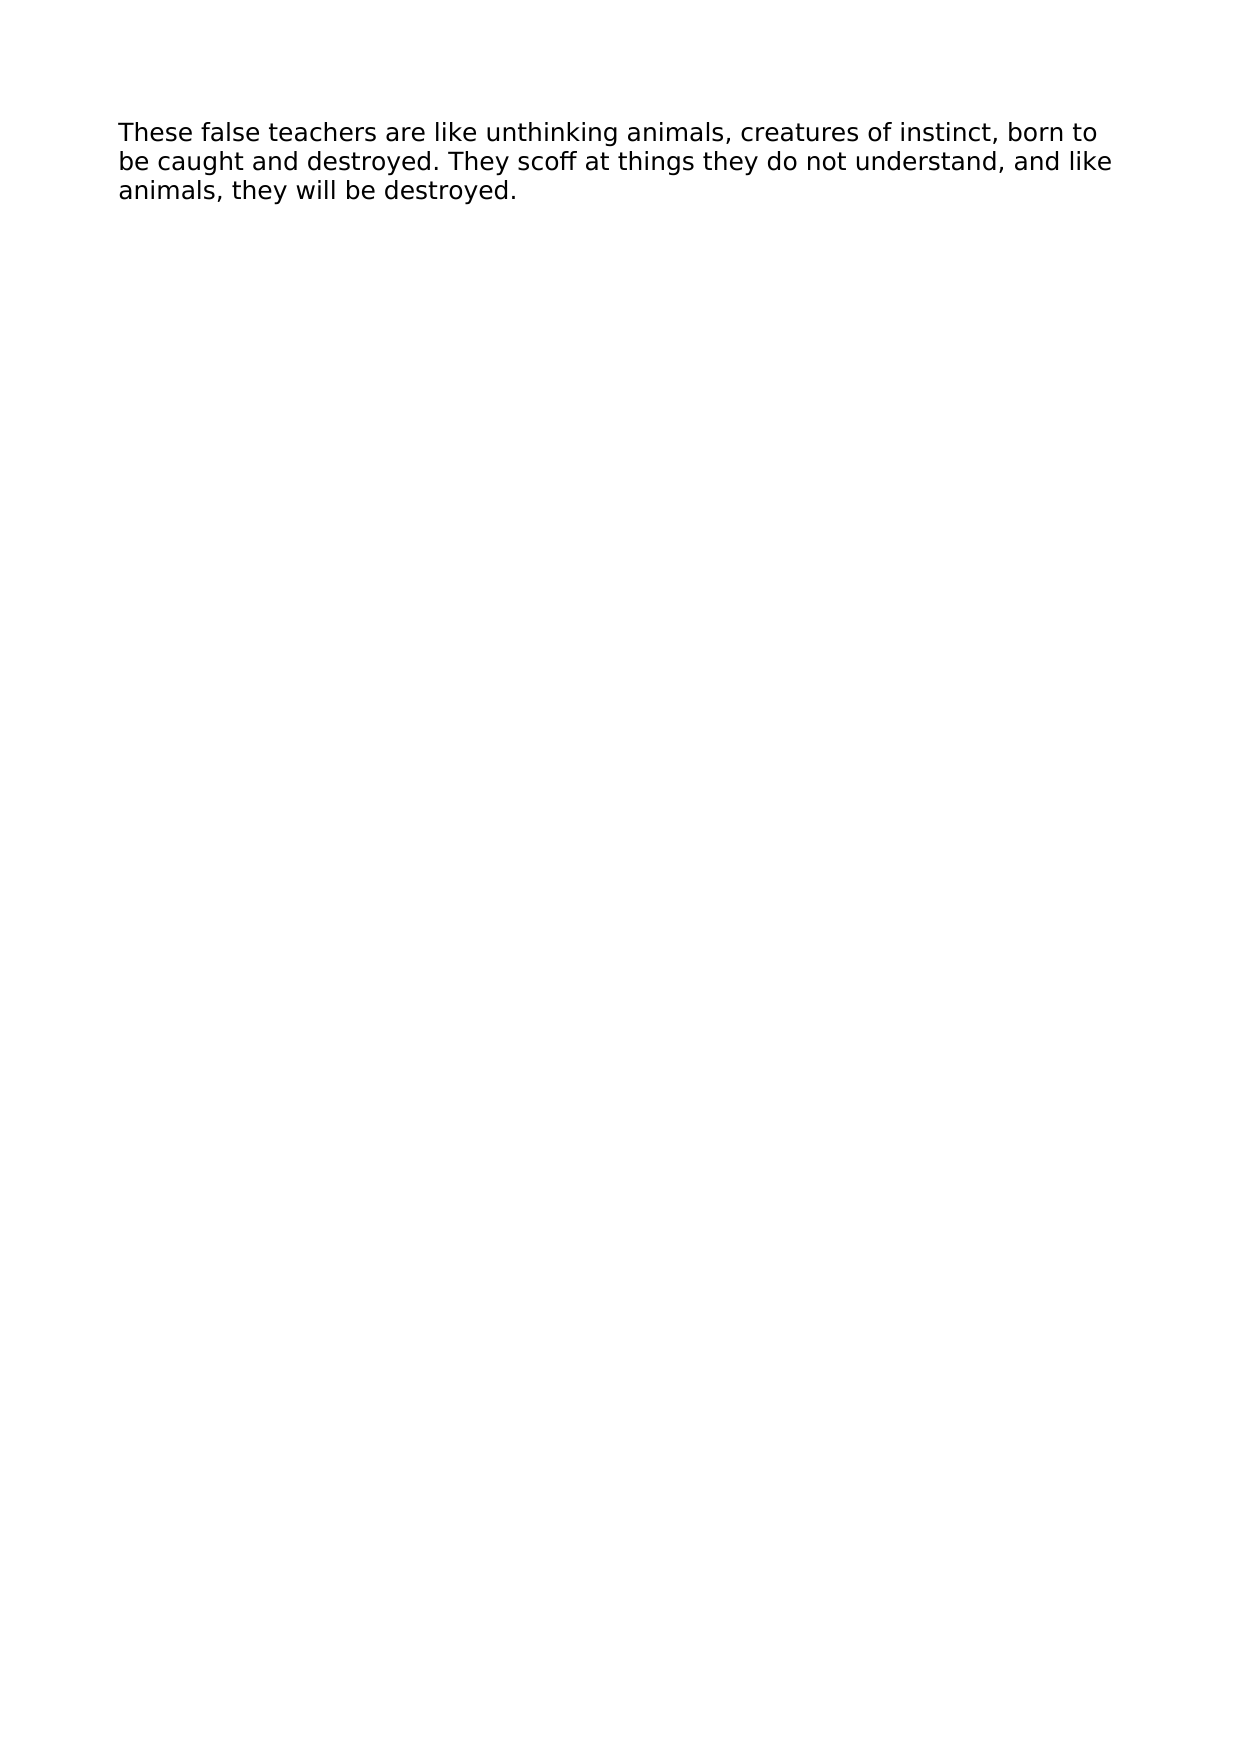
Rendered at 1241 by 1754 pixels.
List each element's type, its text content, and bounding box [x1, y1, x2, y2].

text These false teachers are like unthinking animals, creatures of instinct, born to be caught and destroyed. They scoff at things they do not understand, and like animals, they will be destroyed. [118, 118, 1122, 206]
